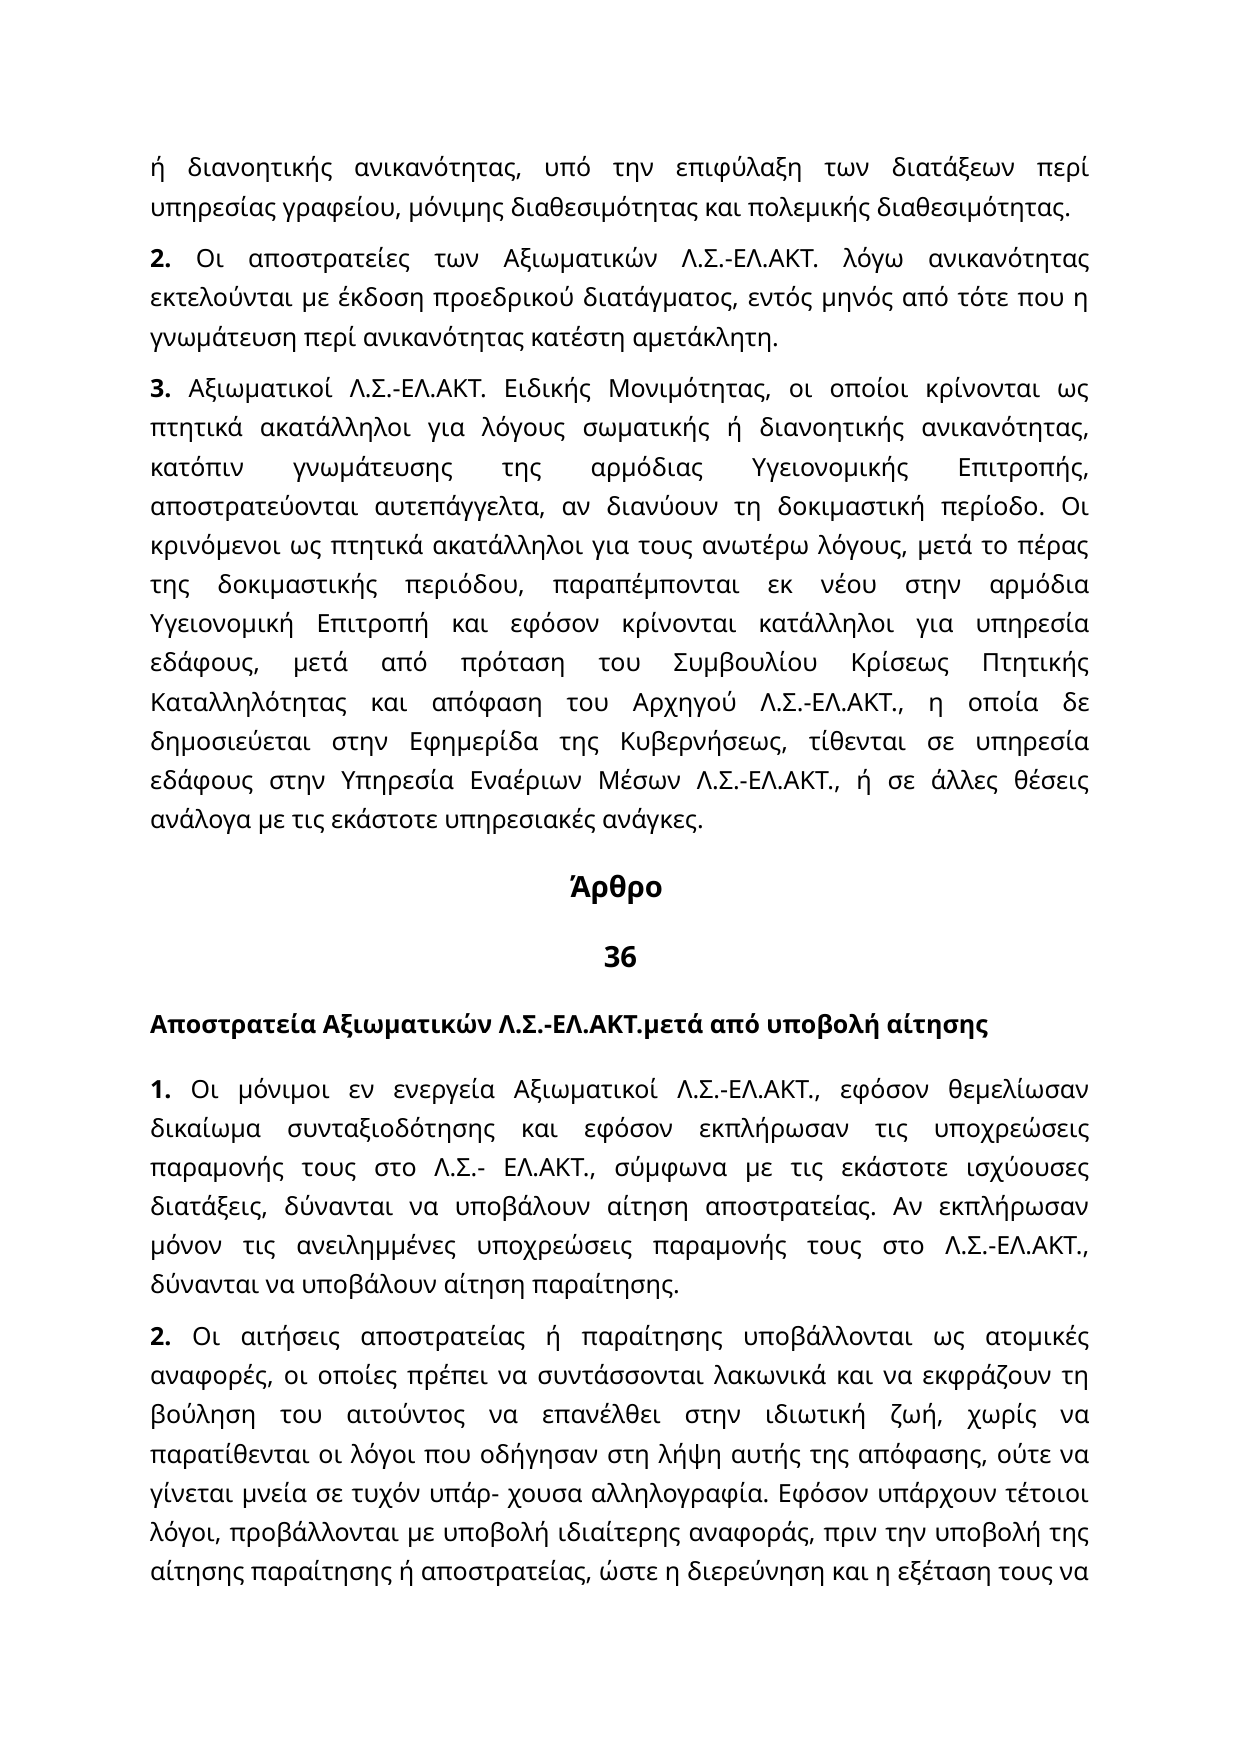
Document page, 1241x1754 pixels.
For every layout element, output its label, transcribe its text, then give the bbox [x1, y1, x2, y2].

text ή διανοητικής ανικανότητας, υπό την επιφύλαξη των διατάξεων περί υπηρεσίας γραφείου, μόνιμης διαθεσιμότητας και πολεμικής διαθεσιμότητας. [150, 150, 1090, 223]
text 2. Οι αιτήσεις αποστρατείας ή παραίτησης υποβάλλονται ως ατομικές αναφορές, οι οποίες πρέπει να συντάσσονται λακωνικά και να εκφράζουν τη βούληση του αιτούντος να επανέλθει στην ιδιωτική ζωή, χωρίς να παρατίθενται οι λόγοι που οδήγησαν στη λήψη αυτής της απόφασης, ούτε να γίνεται μνεία σε τυχόν υπάρ- χουσα αλληλογραφία. Εφόσον υπάρχουν τέτοιοι λόγοι, προβάλλονται με υποβολή ιδιαίτερης αναφοράς, πριν την υποβολή της αίτησης παραίτησης ή αποστρατείας, ώστε η διερεύνηση και η εξέταση τους να [150, 1319, 1090, 1588]
subtitle Άρθρο [150, 866, 1090, 906]
subtitle 36 [150, 936, 1090, 976]
text 2. Οι αποστρατείες των Αξιωματικών Λ.Σ.-ΕΛ.ΑΚΤ. λόγω ανικανότητας εκτελούνται με έκδοση προεδρικού διατάγματος, εντός μηνός από τότε που η γνωμάτευση περί ανικανότητας κατέστη αμετάκλητη. [150, 241, 1090, 353]
text 1. Οι μόνιμοι εν ενεργεία Αξιωματικοί Λ.Σ.-ΕΛ.ΑΚΤ., εφόσον θεμελίωσαν δικαίωμα συνταξιοδότησης και εφόσον εκπλήρωσαν τις υποχρεώσεις παραμονής τους στο Λ.Σ.- ΕΛ.ΑΚΤ., σύμφωνα με τις εκάστοτε ισχύουσες διατάξεις, δύνανται να υποβάλουν αίτηση αποστρατείας. Αν εκπλήρωσαν μόνον τις ανειλημμένες υποχρεώσεις παραμονής τους στο Λ.Σ.-ΕΛ.ΑΚΤ., δύνανται να υποβάλουν αίτηση παραίτησης. [150, 1071, 1090, 1301]
text Αποστρατεία Αξιωματικών Λ.Σ.-ΕΛ.ΑΚΤ.μετά από υποβολή αίτησης [150, 1007, 1090, 1041]
text 3. Αξιωματικοί Λ.Σ.-ΕΛ.ΑΚΤ. Ειδικής Μονιμότητας, οι οποίοι κρίνονται ως πτητικά ακατάλληλοι για λόγους σωματικής ή διανοητικής ανικανότητας, κατόπιν γνωμάτευσης της αρμόδιας Υγειονομικής Επιτροπής, αποστρατεύονται αυτεπάγγελτα, αν διανύουν τη δοκιμαστική περίοδο. Οι κρινόμενοι ως πτητικά ακατάλληλοι για τους ανωτέρω λόγους, μετά το πέρας της δοκιμαστικής περιόδου, παραπέμπονται εκ νέου στην αρμόδια Υγειονομική Επιτροπή και εφόσον κρίνονται κατάλληλοι για υπηρεσία εδάφους, μετά από πρόταση του Συμβουλίου Κρίσεως Πτητικής Καταλληλότητας και απόφαση του Αρχηγού Λ.Σ.-ΕΛ.ΑΚΤ., η οποία δε δημοσιεύεται στην Εφημερίδα της Κυβερνήσεως, τίθενται σε υπηρεσία εδάφους στην Υπηρεσία Εναέριων Μέσων Λ.Σ.-ΕΛ.ΑΚΤ., ή σε άλλες θέσεις ανάλογα με τις εκάστοτε υπηρεσιακές ανάγκες. [150, 371, 1090, 836]
